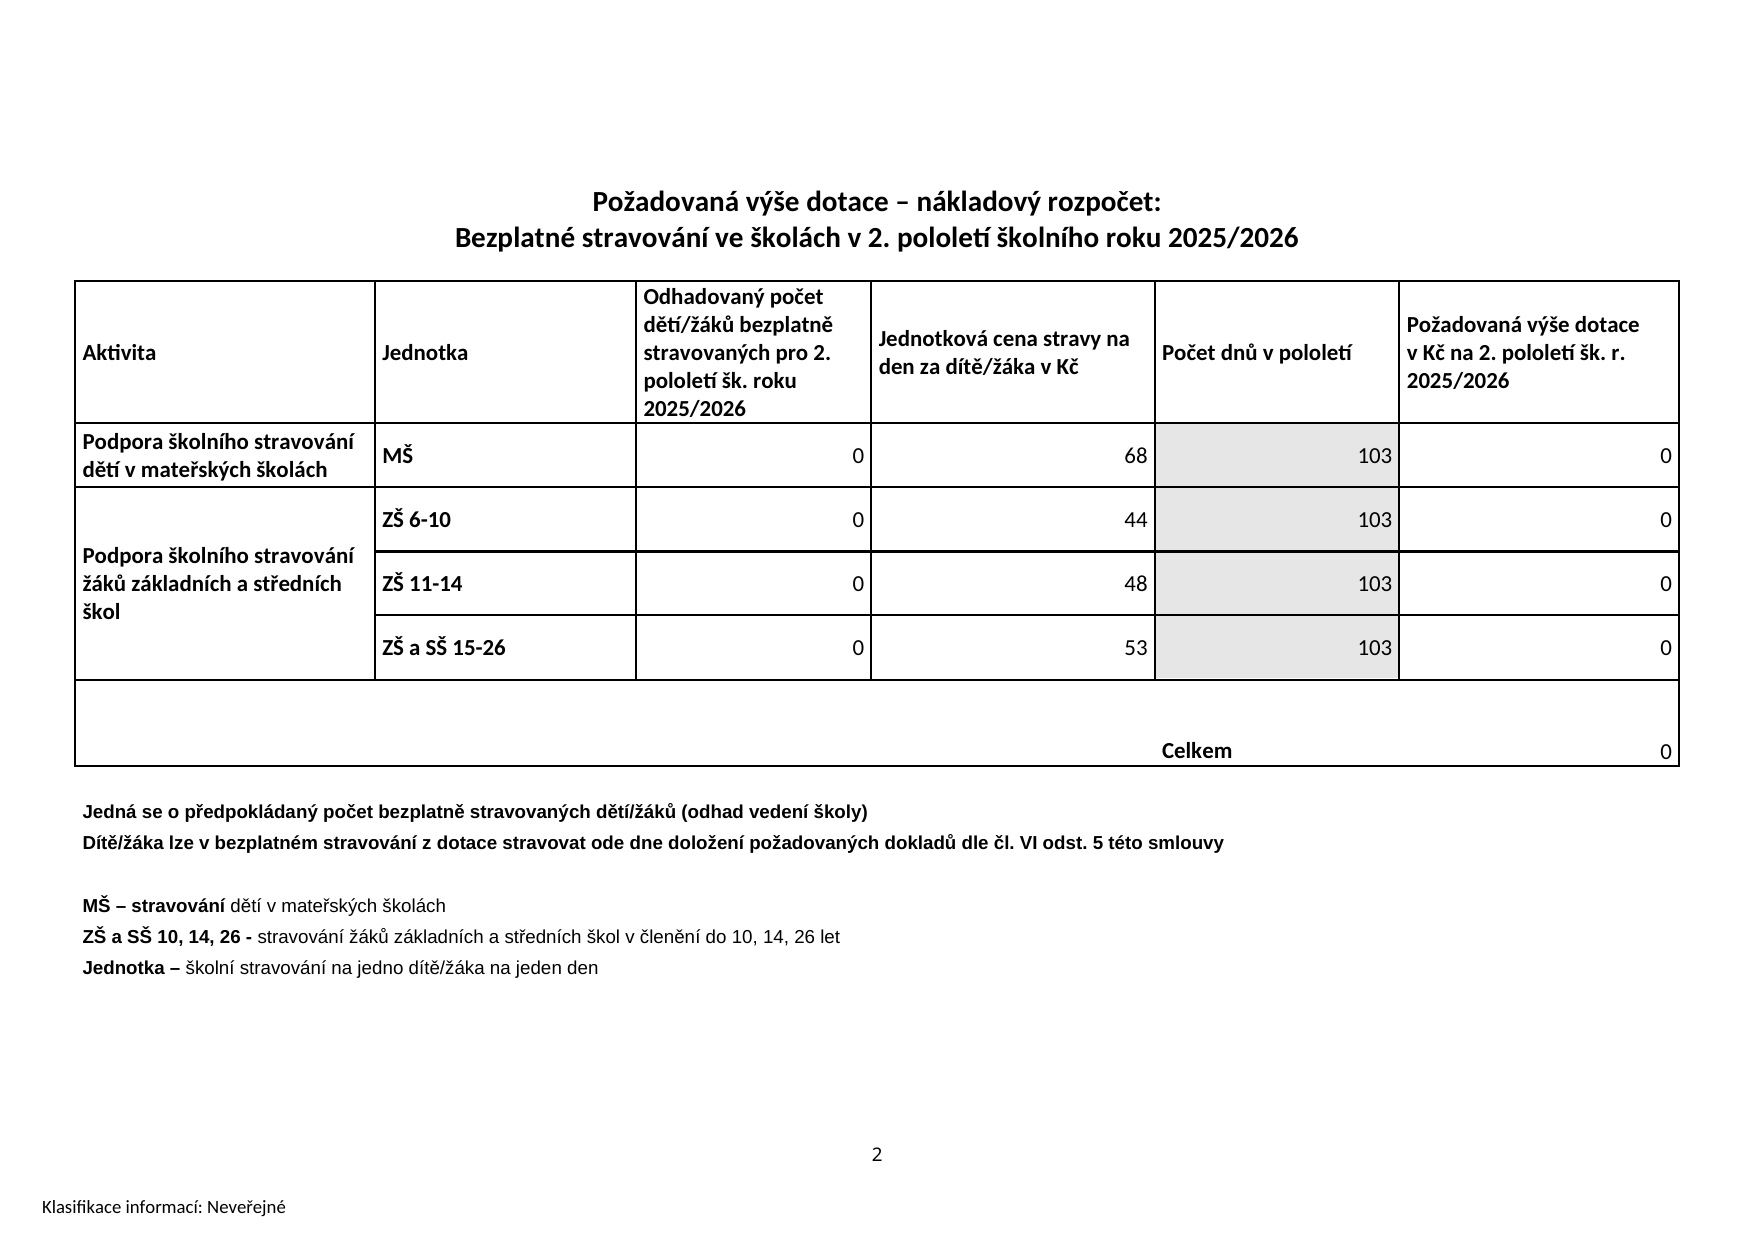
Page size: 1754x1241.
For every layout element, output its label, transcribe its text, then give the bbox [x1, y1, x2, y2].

table_cell ZŠ 11-14 [376, 553, 635, 614]
table_cell [1399, 984, 1679, 1015]
table_cell 103 [1156, 488, 1398, 550]
table_cell ZŠ a SŠ 10, 14, 26 - stravování žáků základních a středních škol v členění do 10, 14, 26 let [75, 921, 871, 952]
table_cell [375, 709, 636, 765]
table_cell [636, 859, 871, 890]
table_cell [871, 767, 1154, 796]
table_cell [1155, 681, 1399, 708]
table_cell [375, 767, 636, 796]
table_cell 44 [872, 488, 1154, 550]
table_cell 0 [637, 488, 870, 550]
table_cell [636, 681, 871, 708]
table_cell [1399, 767, 1679, 796]
table_cell [375, 255, 636, 280]
table_cell MŠ – stravování dětí v mateřských školách [75, 890, 636, 921]
table_cell 0 [1400, 553, 1678, 614]
table_cell Dítě/žáka lze v bezplatném stravování z dotace stravovat ode dne doložení požadovaných dokladů dle čl. VI odst. 5 této smlouvy [75, 827, 1240, 858]
table_cell 0 [1400, 424, 1678, 486]
table_cell [75, 255, 375, 280]
table_cell [636, 255, 871, 280]
table_cell [1155, 952, 1399, 983]
table_cell Jednotková cena stravy na den za dítě/žáka v Kč [872, 282, 1154, 422]
table_cell 103 [1156, 616, 1398, 678]
table_cell Požadovaná výše dotace v Kč na 2. pololetí šk. r. 2025/2026 [1400, 282, 1678, 422]
table_cell 53 [872, 616, 1154, 678]
table_cell 0 [637, 616, 870, 678]
table_cell [375, 859, 636, 890]
table_cell 0 [637, 553, 870, 614]
table_cell [1399, 921, 1679, 952]
table_cell [871, 921, 1154, 952]
table_cell [871, 890, 1154, 921]
table_cell Jednotka [376, 282, 635, 422]
table_cell [636, 709, 871, 765]
table_cell [1155, 984, 1399, 1015]
table_cell [75, 859, 375, 890]
table_cell [76, 709, 375, 765]
table_cell [1399, 890, 1679, 921]
table_cell [1155, 921, 1399, 952]
table_cell 0 [1400, 488, 1678, 550]
table_cell 103 [1156, 553, 1398, 614]
table_cell Aktivita [76, 282, 374, 422]
table_cell 0 [1399, 709, 1678, 765]
table_cell [871, 859, 1154, 890]
table_cell [1399, 827, 1679, 858]
table_cell [636, 890, 871, 921]
table_cell [1399, 255, 1679, 280]
table_cell [871, 681, 1154, 708]
table_cell [75, 767, 375, 796]
table_cell [1399, 796, 1679, 827]
table_cell [1155, 796, 1399, 827]
table_cell [1399, 681, 1678, 708]
table_cell 0 [1400, 616, 1678, 678]
table_cell [1399, 859, 1679, 890]
table_cell [1155, 767, 1399, 796]
table_header Požadovaná výše dotace – nákladový rozpočet: Bezplatné stravování ve školách v 2. pololetí školního roku 2025/2026 [75, 148, 1679, 254]
table_cell Jednotka – školní stravování na jedno dítě/žáka na jeden den [75, 952, 871, 983]
table_cell Jedná se o předpokládaný počet bezplatně stravovaných dětí/žáků (odhad vedení školy) [75, 796, 1154, 827]
table_cell [871, 952, 1154, 983]
table_cell Odhadovaný počet dětí/žáků bezplatně stravovaných pro 2. pololetí šk. roku 2025/2026 [637, 282, 870, 422]
table_cell [1399, 952, 1679, 983]
table_cell [1240, 827, 1399, 858]
table_cell Podpora školního stravování žáků základních a středních škol [76, 488, 374, 678]
table_cell [871, 255, 1154, 280]
table_cell Počet dnů v pololetí [1156, 282, 1398, 422]
table_cell [1155, 859, 1399, 890]
table_cell [871, 709, 1154, 765]
table_cell ZŠ 6-10 [376, 488, 635, 550]
table_cell ZŠ a SŠ 15-26 [376, 616, 635, 678]
table_cell MŠ [376, 424, 635, 486]
table_cell [76, 681, 375, 708]
table_cell [75, 984, 1154, 1015]
table_cell Celkem [1155, 709, 1399, 765]
table_cell [1155, 255, 1399, 280]
table_cell [1155, 890, 1399, 921]
table_cell 0 [637, 424, 870, 486]
table_cell 68 [872, 424, 1154, 486]
table_cell [636, 767, 871, 796]
table_cell Podpora školního stravování dětí v mateřských školách [76, 424, 374, 486]
table_cell [375, 681, 636, 708]
table_cell 48 [872, 553, 1154, 614]
table_cell 103 [1156, 424, 1398, 486]
